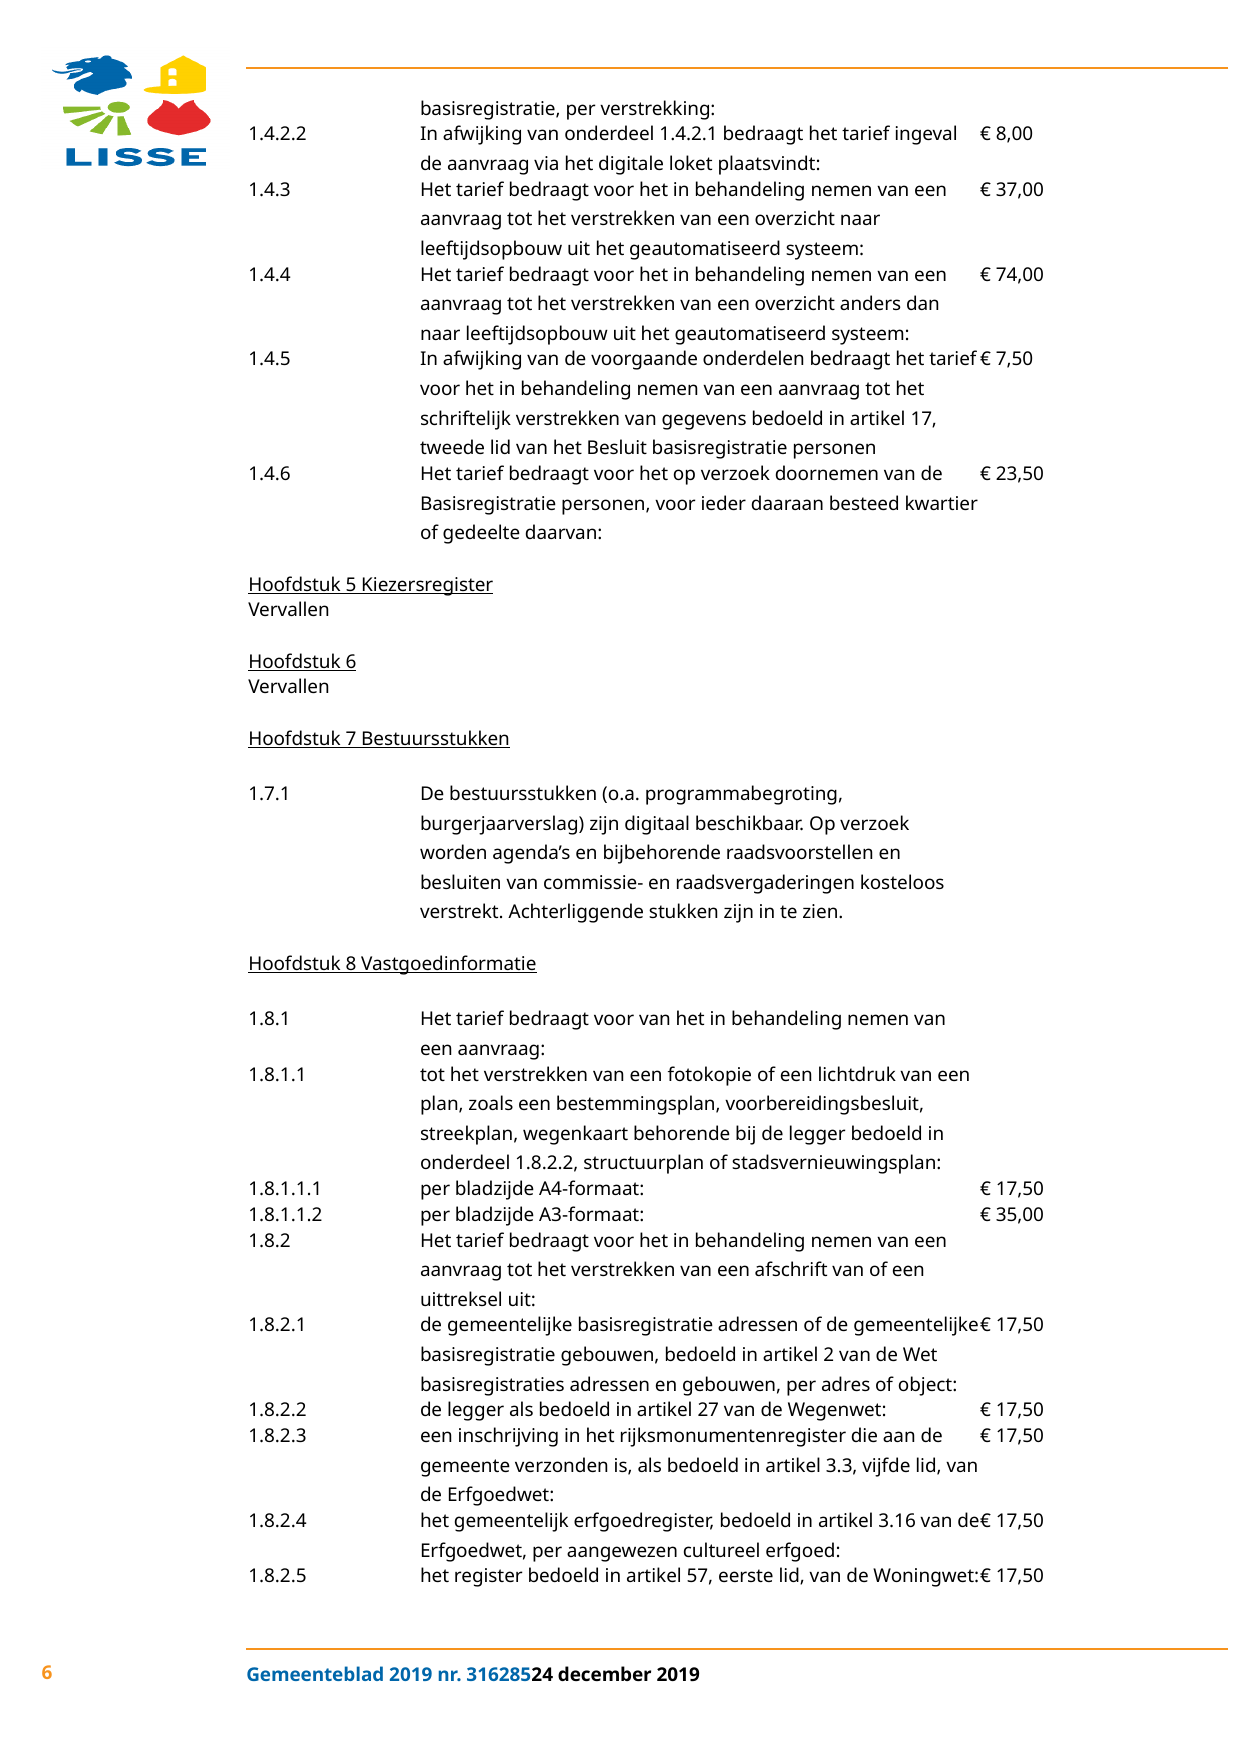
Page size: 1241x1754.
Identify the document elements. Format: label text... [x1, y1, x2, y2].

table_cell het register bedoeld in artikel 57, eerste lid, van de Woningwet: [420, 1563, 980, 1588]
table_cell een inschrijving in het rijksmonumentenregister die aan de gemeente verzonden is, als bedoeld in artikel 3.3, vijfde lid, van de Erfgoedwet: [420, 1422, 980, 1507]
table_cell Vervallen [248, 674, 1152, 699]
table_cell [248, 622, 1152, 648]
table_cell 1.8.2.3 [248, 1422, 420, 1507]
table_cell Het tarief bedraagt voor het in behandeling nemen van een aanvraag tot het verstrekken van een overzicht anders dan naar leeftijdsopbouw uit het geautomatiseerd systeem: [420, 261, 980, 346]
table_cell tot het verstrekken van een fotokopie of een lichtdruk van een plan, zoals een bestemmingsplan, voorbereidingsbesluit, streekplan, wegenkaart behorende bij de legger bedoeld in onderdeel 1.8.2.2, structuurplan of stadsvernieuwingsplan: [420, 1061, 980, 1175]
table_cell Hoofdstuk 7 Bestuursstukken [248, 725, 1152, 780]
table_cell [980, 95, 1152, 121]
table_cell € 17,50 [980, 1563, 1152, 1588]
table_cell 1.4.2.2 [248, 121, 420, 176]
table_cell € 37,00 [980, 176, 1152, 261]
table_cell 1.8.1.1.1 [248, 1175, 420, 1201]
table_cell Het tarief bedraagt voor het in behandeling nemen van een aanvraag tot het verstrekken van een afschrift van of een uittreksel uit: [420, 1227, 980, 1312]
table_cell [980, 1061, 1152, 1175]
table_cell De bestuursstukken (o.a. programmabegroting, burgerjaarverslag) zijn digitaal beschikbaar. Op verzoek worden agenda’s en bijbehorende raadsvoorstellen en besluiten van commissie- en raadsvergaderingen kosteloos verstrekt. Achterliggende stukken zijn in te zien. [420, 780, 980, 924]
table_cell Hoofdstuk 6 [248, 648, 1152, 674]
table_cell de legger als bedoeld in artikel 27 van de Wegenwet: [420, 1397, 980, 1422]
table_cell € 17,50 [980, 1175, 1152, 1201]
table_cell € 17,50 [980, 1422, 1152, 1507]
table_cell Het tarief bedraagt voor het op verzoek doornemen van de Basisregistratie personen, voor ieder daaraan besteed kwartier of gedeelte daarvan: [420, 460, 980, 545]
table_cell Het tarief bedraagt voor het in behandeling nemen van een aanvraag tot het verstrekken van een overzicht naar leeftijdsopbouw uit het geautomatiseerd systeem: [420, 176, 980, 261]
table_cell per bladzijde A3-formaat: [420, 1201, 980, 1227]
table_cell 1.8.1.1 [248, 1061, 420, 1175]
table_cell € 17,50 [980, 1507, 1152, 1562]
table_cell € 17,50 [980, 1312, 1152, 1397]
table_cell 1.7.1 [248, 780, 420, 924]
table_cell [420, 925, 980, 950]
table_cell het gemeentelijk erfgoedregister, bedoeld in artikel 3.16 van de Erfgoedwet, per aangewezen cultureel erfgoed: [420, 1507, 980, 1562]
table_cell € 74,00 [980, 261, 1152, 346]
table_cell [248, 699, 1152, 725]
table_cell Hoofdstuk 5 Kiezersregister [248, 571, 1152, 596]
table_cell In afwijking van onderdeel 1.4.2.1 bedraagt het tarief ingeval de aanvraag via het digitale loket plaatsvindt: [420, 121, 980, 176]
table_cell [420, 545, 980, 571]
table_cell 1.8.1.1.2 [248, 1201, 420, 1227]
table_cell € 35,00 [980, 1201, 1152, 1227]
table_cell per bladzijde A4-formaat: [420, 1175, 980, 1201]
table_cell [248, 545, 420, 571]
table_cell 1.4.6 [248, 460, 420, 545]
table_cell 1.4.5 [248, 346, 420, 460]
table_cell 1.4.4 [248, 261, 420, 346]
table_cell basisregistratie, per verstrekking: [420, 95, 980, 121]
table_cell € 8,00 [980, 121, 1152, 176]
table_cell In afwijking van de voorgaande onderdelen bedraagt het tarief voor het in behandeling nemen van een aanvraag tot het schriftelijk verstrekken van gegevens bedoeld in artikel 17, tweede lid van het Besluit basisregistratie personen [420, 346, 980, 460]
table_cell [248, 95, 420, 121]
table_cell Hoofdstuk 8 Vastgoedinformatie [248, 950, 1152, 1006]
table_cell € 23,50 [980, 460, 1152, 545]
table_cell [248, 925, 420, 950]
table_cell 1.8.2 [248, 1227, 420, 1312]
table_cell [980, 780, 1152, 924]
table_cell Het tarief bedraagt voor van het in behandeling nemen van een aanvraag: [420, 1006, 980, 1061]
table_cell 1.8.2.2 [248, 1397, 420, 1422]
table_cell 1.4.3 [248, 176, 420, 261]
table_cell [980, 925, 1152, 950]
table_cell [980, 545, 1152, 571]
table_cell Vervallen [248, 596, 1152, 622]
table_cell [980, 1006, 1152, 1061]
table_cell [980, 1227, 1152, 1312]
table_cell 1.8.2.5 [248, 1563, 420, 1588]
table_cell de gemeentelijke basisregistratie adressen of de gemeentelijke basisregistratie gebouwen, bedoeld in artikel 2 van de Wet basisregistraties adressen en gebouwen, per adres of object: [420, 1312, 980, 1397]
table_cell 1.8.1 [248, 1006, 420, 1061]
table_cell 1.8.2.1 [248, 1312, 420, 1397]
table_cell 1.8.2.4 [248, 1507, 420, 1562]
table_cell € 7,50 [980, 346, 1152, 460]
picture [41, 47, 231, 172]
table_cell € 17,50 [980, 1397, 1152, 1422]
